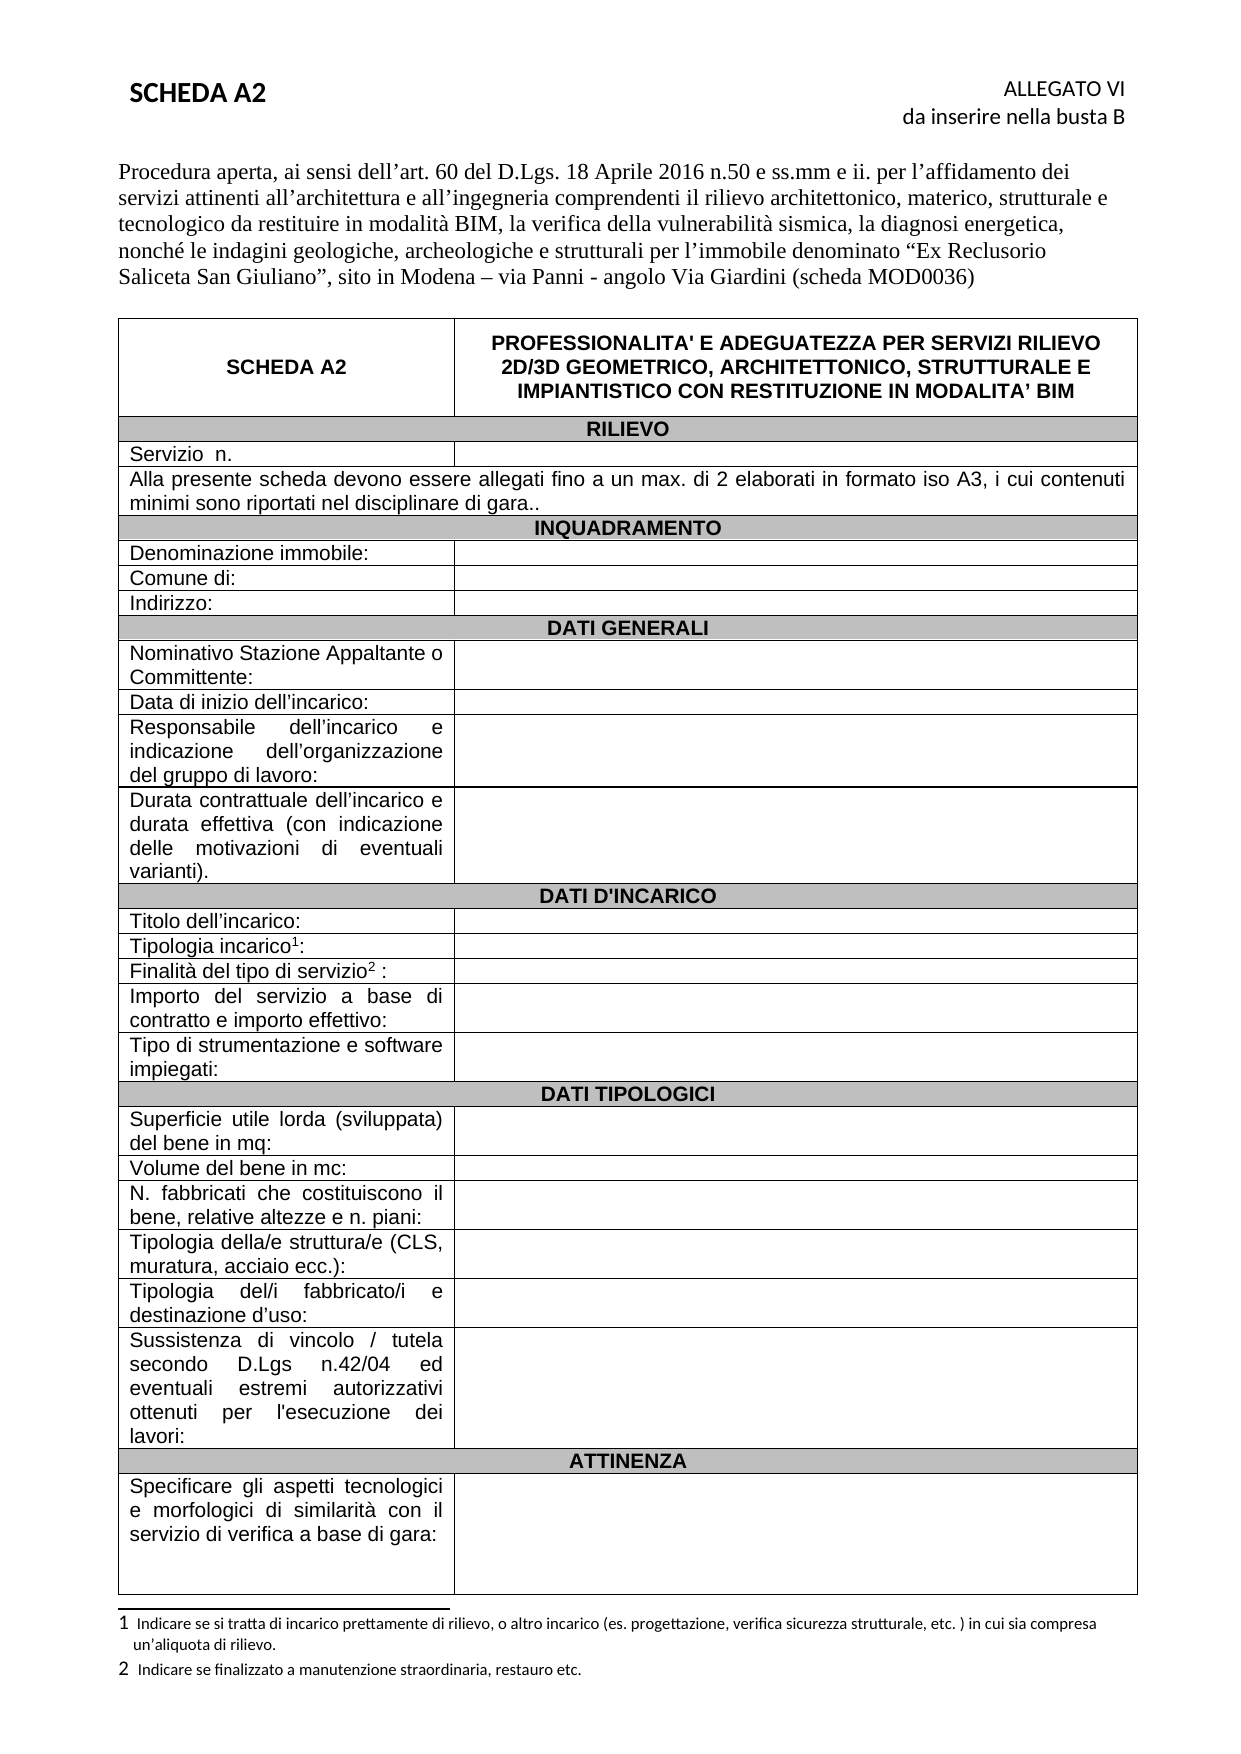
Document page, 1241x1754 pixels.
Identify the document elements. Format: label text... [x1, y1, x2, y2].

table_cell DATI TIPOLOGICI [119, 1082, 1137, 1106]
table_cell [455, 788, 1137, 883]
table_cell Responsabile dell’incarico e indicazione dell’organizzazione del gruppo di lavoro: [119, 715, 454, 786]
table_cell Tipologia del/i fabbricato/i e destinazione d’uso: [119, 1279, 454, 1327]
table_cell INQUADRAMENTO [119, 516, 1137, 539]
table_cell Sussistenza di vincolo / tutela secondo D.Lgs n.42/04 ed eventuali estremi autorizzativi ottenuti per l'esecuzione dei lavori: [119, 1328, 454, 1448]
table_cell [455, 1107, 1137, 1155]
table_cell RILIEVO [119, 417, 1137, 441]
table_cell [455, 934, 1137, 958]
table_cell [455, 984, 1137, 1032]
table_cell [455, 566, 1137, 589]
table_cell Denominazione immobile: [119, 541, 454, 564]
table_cell Superficie utile lorda (sviluppata) del bene in mq: [119, 1107, 454, 1155]
table_header PROFESSIONALITA' E ADEGUATEZZA PER SERVIZI RILIEVO 2D/3D GEOMETRICO, ARCHITETTONICO, STRUTTURALE E IMPIANTISTICO CON RESTITUZIONE IN MODALITA’ BIM [455, 319, 1137, 416]
table_cell [455, 909, 1137, 933]
table_cell Tipologia incarico: [119, 934, 454, 958]
table_cell [455, 1181, 1137, 1229]
table_cell [455, 1230, 1137, 1278]
table_cell N. fabbricati che costituiscono il bene, relative altezze e n. piani: [119, 1181, 454, 1229]
table_cell DATI D'INCARICO [119, 884, 1137, 908]
table_cell [455, 1328, 1137, 1448]
table_cell [455, 591, 1137, 614]
table_cell [455, 1033, 1137, 1081]
table_cell Nominativo Stazione Appaltante o Committente: [119, 641, 454, 688]
table_cell [455, 690, 1137, 713]
table_cell Comune di: [119, 566, 454, 589]
table_cell Durata contrattuale dell’incarico e durata effettiva (con indicazione delle motivazioni di eventuali varianti). [119, 788, 454, 883]
table_cell Volume del bene in mc: [119, 1156, 454, 1180]
table_cell Specificare gli aspetti tecnologici e morfologici di similarità con il servizio di verifica a base di gara: [119, 1474, 454, 1594]
table_cell [455, 959, 1137, 983]
table_cell [455, 1279, 1137, 1327]
table_cell Indirizzo: [119, 591, 454, 614]
table_cell [455, 541, 1137, 564]
table_cell [455, 641, 1137, 688]
table_cell [455, 442, 1137, 466]
table_cell Finalità del tipo di servizio : [119, 959, 454, 983]
table_cell Alla presente scheda devono essere allegati fino a un max. di 2 elaborati in formato iso A3, i cui contenuti minimi sono riportati nel disciplinare di gara.. [119, 467, 1137, 514]
table_cell [455, 715, 1137, 786]
table_cell [455, 1156, 1137, 1180]
table_cell ATTINENZA [119, 1449, 1137, 1473]
table_cell Tipologia della/e struttura/e (CLS, muratura, acciaio ecc.): [119, 1230, 454, 1278]
table_cell Servizio n. [119, 442, 454, 466]
table_cell Data di inizio dell’incarico: [119, 690, 454, 713]
table_cell Tipo di strumentazione e software impiegati: [119, 1033, 454, 1081]
table_cell [455, 1474, 1137, 1594]
table_cell DATI GENERALI [119, 616, 1137, 639]
table_header SCHEDA A2 [119, 319, 454, 416]
table_cell Importo del servizio a base di contratto e importo effettivo: [119, 984, 454, 1032]
table_cell Titolo dell’incarico: [119, 909, 454, 933]
